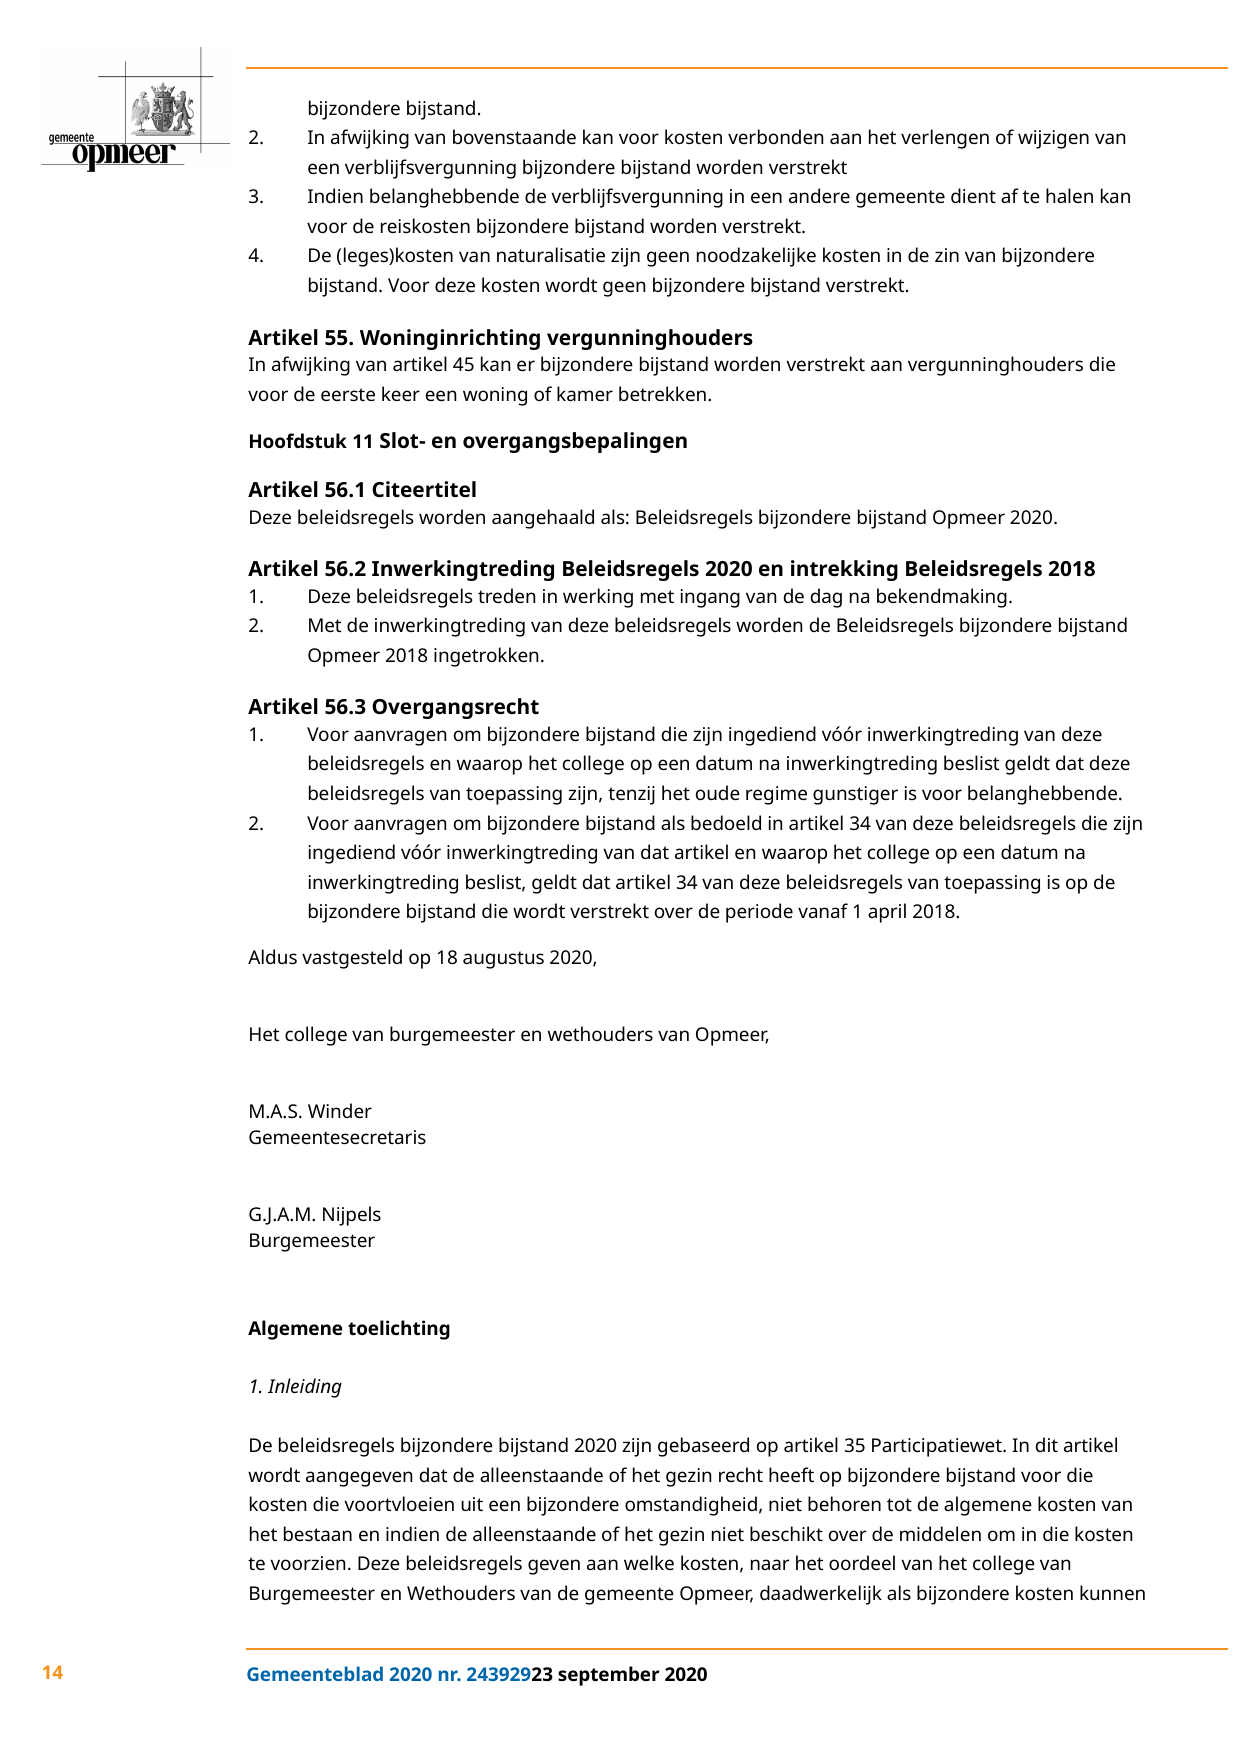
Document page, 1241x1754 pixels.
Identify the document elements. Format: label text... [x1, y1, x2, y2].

text M.A.S. Winder [248, 1098, 1152, 1124]
text Artikel 55. Woninginrichting vergunninghouders [248, 323, 1152, 351]
text 1. Inleiding [248, 1373, 1152, 1399]
text Gemeentesecretaris [248, 1124, 1152, 1150]
text Burgemeester [248, 1227, 1152, 1253]
list Deze beleidsregels treden in werking met ingang van de dag na bekendmaking. [248, 583, 1152, 609]
text Algemene toelichting [248, 1304, 1152, 1344]
list Voor aanvragen om bijzondere bijstand als bedoeld in artikel 34 van deze beleidsregels die zijn ingediend vóór inwerkingtreding van dat artikel en waarop het college op een datum na inwerkingtreding beslist, geldt dat artikel 34 van deze beleidsregels van toepassing is op de bijzondere bijstand die wordt verstrekt over de periode vanaf 1 april 2018. [248, 810, 1152, 924]
list De (leges)kosten van naturalisatie zijn geen noodzakelijke kosten in de zin van bijzondere bijstand. Voor deze kosten wordt geen bijzondere bijstand verstrekt. [248, 243, 1152, 298]
text Artikel 56.2 Inwerkingtreding Beleidsregels 2020 en intrekking Beleidsregels 2018 [248, 554, 1152, 583]
list bijzondere bijstand. [248, 95, 1152, 121]
list Indien belanghebbende de verblijfsvergunning in een andere gemeente dient af te halen kan voor de reiskosten bijzondere bijstand worden verstrekt. [248, 183, 1152, 239]
list In afwijking van bovenstaande kan voor kosten verbonden aan het verlengen of wijzigen van een verblijfsvergunning bijzondere bijstand worden verstrekt [248, 124, 1152, 180]
text Hoofdstuk 11 Slot- en overgangsbepalingen [248, 426, 1152, 455]
text Aldus vastgesteld op 18 augustus 2020, [248, 944, 1152, 970]
text Deze beleidsregels worden aangehaald als: Beleidsregels bijzondere bijstand Opmeer 2020. [248, 504, 1152, 530]
list Met de inwerkingtreding van deze beleidsregels worden de Beleidsregels bijzondere bijstand Opmeer 2018 ingetrokken. [248, 612, 1152, 668]
picture [41, 47, 231, 172]
text De beleidsregels bijzondere bijstand 2020 zijn gebaseerd op artikel 35 Participatiewet. In dit artikel wordt aangegeven dat de alleenstaande of het gezin recht heeft op bijzondere bijstand voor die kosten die voortvloeien uit een bijzondere omstandigheid, niet behoren tot de algemene kosten van het bestaan en indien de alleenstaande of het gezin niet beschikt over de middelen om in die kosten te voorzien. Deze beleidsregels geven aan welke kosten, naar het oordeel van het college van Burgemeester en Wethouders van de gemeente Opmeer, daadwerkelijk als bijzondere kosten kunnen [248, 1432, 1152, 1606]
text In afwijking van artikel 45 kan er bijzondere bijstand worden verstrekt aan vergunninghouders die voor de eerste keer een woning of kamer betrekken. [248, 351, 1152, 406]
text Artikel 56.3 Overgangsrecht [248, 692, 1152, 721]
text Artikel 56.1 Citeertitel [248, 476, 1152, 504]
text G.J.A.M. Nijpels [248, 1201, 1152, 1227]
list Voor aanvragen om bijzondere bijstand die zijn ingediend vóór inwerkingtreding van deze beleidsregels en waarop het college op een datum na inwerkingtreding beslist geldt dat deze beleidsregels van toepassing zijn, tenzij het oude regime gunstiger is voor belanghebbende. [248, 721, 1152, 806]
text Het college van burgemeester en wethouders van Opmeer, [248, 1021, 1152, 1047]
